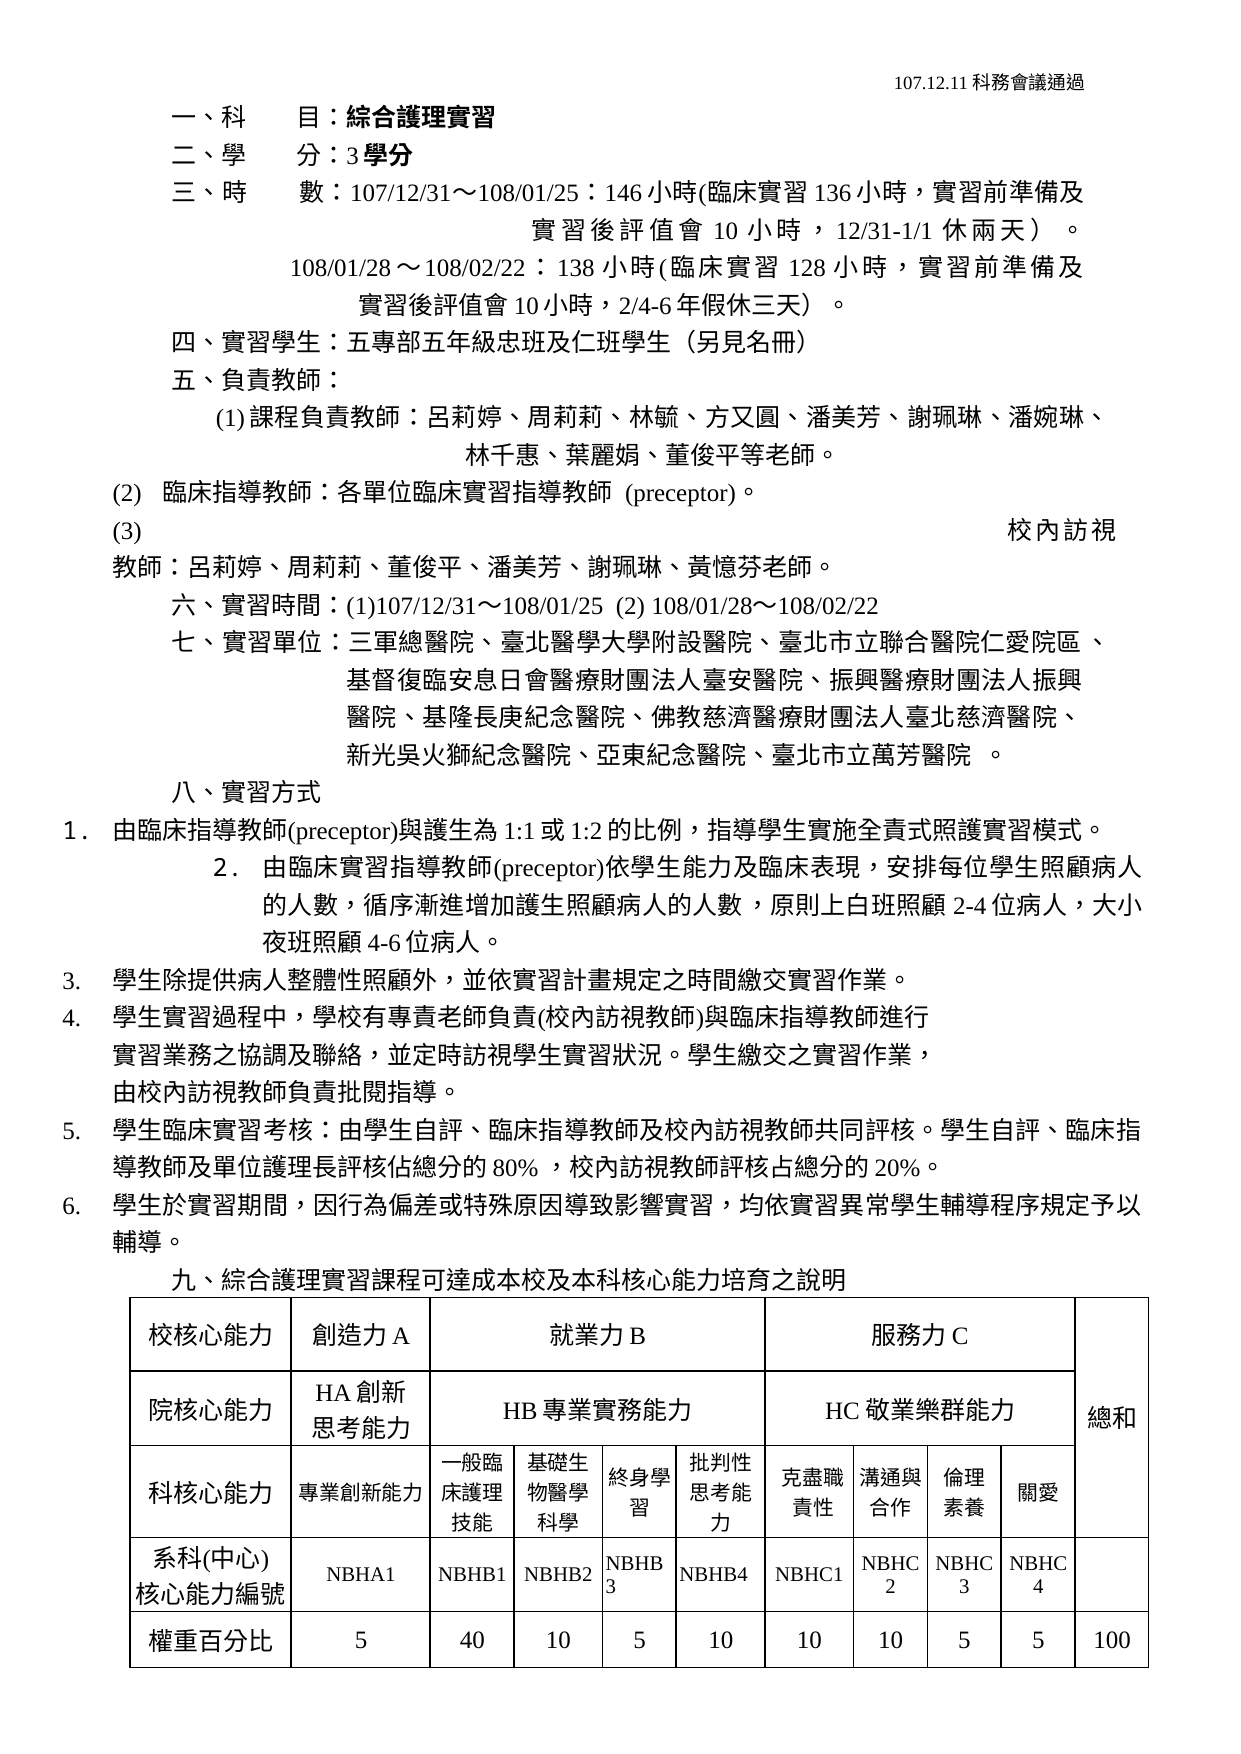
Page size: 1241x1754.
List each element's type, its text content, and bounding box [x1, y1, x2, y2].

text 五、負責教師： [171, 359, 1085, 397]
list 課程負責教師：呂莉婷、周莉莉、林毓、方又圓、潘美芳、謝珮琳、潘婉琳、 林千惠、葉麗娟、董俊平等老師。 [210, 397, 1085, 472]
list 校內訪視教師：呂莉婷、周莉莉、董俊平、潘美芳、謝珮琳、黃憶芬老師。 [112, 509, 1116, 584]
table_cell 系科(中心) 核心能力編號 [131, 1538, 290, 1611]
table_header 就業力B [431, 1298, 764, 1370]
table_cell 克盡職責性 [766, 1446, 853, 1537]
table_cell [1076, 1538, 1148, 1611]
list 學生於實習期間，因行為偏差或特殊原因導致影響實習，均依實習異常學生輔導程序規定予以輔導。 [62, 1184, 1144, 1259]
text 六、實習時間：(1)107/12/31～108/01/25 (2) 108/01/28～108/02/22 [171, 584, 1085, 622]
table_header 服務力C [766, 1298, 1074, 1370]
text 一、科 目：綜合護理實習 [171, 97, 1085, 134]
table_cell 院核心能力 [131, 1372, 290, 1444]
table_cell 科核心能力 [131, 1446, 290, 1537]
table_cell 100 [1076, 1612, 1148, 1667]
text 二、學 分：3學分 [171, 134, 1085, 172]
table_cell 5 [928, 1612, 1000, 1667]
text 七、實習單位：三軍總醫院、臺北醫學大學附設醫院、臺北市立聯合醫院仁愛院區、基督復臨安息日會醫療財團法人臺安醫院、振興醫療財團法人振興醫院、基隆長庚紀念醫院、佛教慈濟醫療財團法人臺北慈濟醫院、新光吳火獅紀念醫院、亞東紀念醫院、臺北市立萬芳醫院 。 [171, 622, 1085, 772]
table_cell 關愛 [1002, 1446, 1074, 1537]
table_cell NBHB1 [431, 1538, 513, 1611]
table_cell NBHB2 [515, 1538, 602, 1611]
list 由臨床實習指導教師(preceptor)依學生能力及臨床表現，安排每位學生照顧病人的人數，循序漸進增加護生照顧病人的人數，原則上白班照顧2-4位病人，大小夜班照顧4-6位病人。 [212, 847, 1144, 959]
table_cell HA創新 思考能力 [292, 1372, 429, 1444]
text 四、實習學生：五專部五年級忠班及仁班學生（另見名冊） [171, 322, 1085, 359]
table_cell NBHB4 [677, 1538, 764, 1611]
text 九、綜合護理實習課程可達成本校及本科核心能力培育之說明 [171, 1259, 1085, 1297]
table_cell NBHC4 [1002, 1538, 1074, 1611]
table_header 創造力A [292, 1298, 429, 1370]
table_cell 10 [515, 1612, 602, 1667]
table_cell 5 [292, 1612, 429, 1667]
table_cell 權重百分比 [131, 1612, 290, 1667]
table_cell NBHC2 [854, 1538, 927, 1611]
table_cell 溝通與合作 [854, 1446, 927, 1537]
table_cell 一般臨床護理技能 [431, 1446, 513, 1537]
table_cell HC敬業樂群能力 [766, 1372, 1074, 1444]
table_header 校核心能力 [131, 1298, 290, 1370]
table_cell NBHC1 [766, 1538, 853, 1611]
table_cell 基礎生物醫學科學 [515, 1446, 602, 1537]
text 八、實習方式 [171, 772, 1144, 809]
table_cell 10 [677, 1612, 764, 1667]
table_cell NBHB3 [603, 1538, 675, 1611]
table_cell HB專業實務能力 [431, 1372, 764, 1444]
table_cell 終身學習 [603, 1446, 675, 1537]
text 三、時 數：107/12/31～108/01/25：146小時(臨床實習136小時，實習前準備及 實習後評值會10小時，12/31-1/1休兩天）。 108/01/28～108/02/22：138小時(臨床實習128小時，實習前準備及 實習後評值會10小時，2/4-6年假休三天）。 [121, 172, 1085, 322]
list 由臨床指導教師(preceptor)與護生為1:1或1:2的比例，指導學生實施全責式照護實習模式。 [62, 809, 1144, 847]
text 107.12.11 科務會議通過 [171, 59, 1085, 97]
list 學生實習過程中，學校有專責老師負責(校內訪視教師)與臨床指導教師進行 實習業務之協調及聯絡，並定時訪視學生實習狀況。學生繳交之實習作業， 由校內訪視教師負責批閱指導。 [62, 997, 1144, 1109]
table_cell 40 [431, 1612, 513, 1667]
table_cell 10 [854, 1612, 927, 1667]
table_cell NBHC3 [928, 1538, 1000, 1611]
table_cell 專業創新能力 [292, 1446, 429, 1537]
table_header 總和 [1076, 1298, 1148, 1537]
table_cell 5 [1002, 1612, 1074, 1667]
table_cell 倫理 素養 [928, 1446, 1000, 1537]
list 學生除提供病人整體性照顧外，並依實習計畫規定之時間繳交實習作業。 [62, 959, 1144, 997]
list 臨床指導教師：各單位臨床實習指導教師 (preceptor)。 [112, 472, 1085, 509]
table_cell 10 [766, 1612, 853, 1667]
table_cell NBHA1 [292, 1538, 429, 1611]
list 學生臨床實習考核：由學生自評、臨床指導教師及校內訪視教師共同評核。學生自評、臨床指導教師及單位護理長評核佔總分的80% ，校內訪視教師評核占總分的20%。 [62, 1109, 1144, 1184]
table_cell 5 [603, 1612, 675, 1667]
table_cell 批判性思考能力 [677, 1446, 764, 1537]
